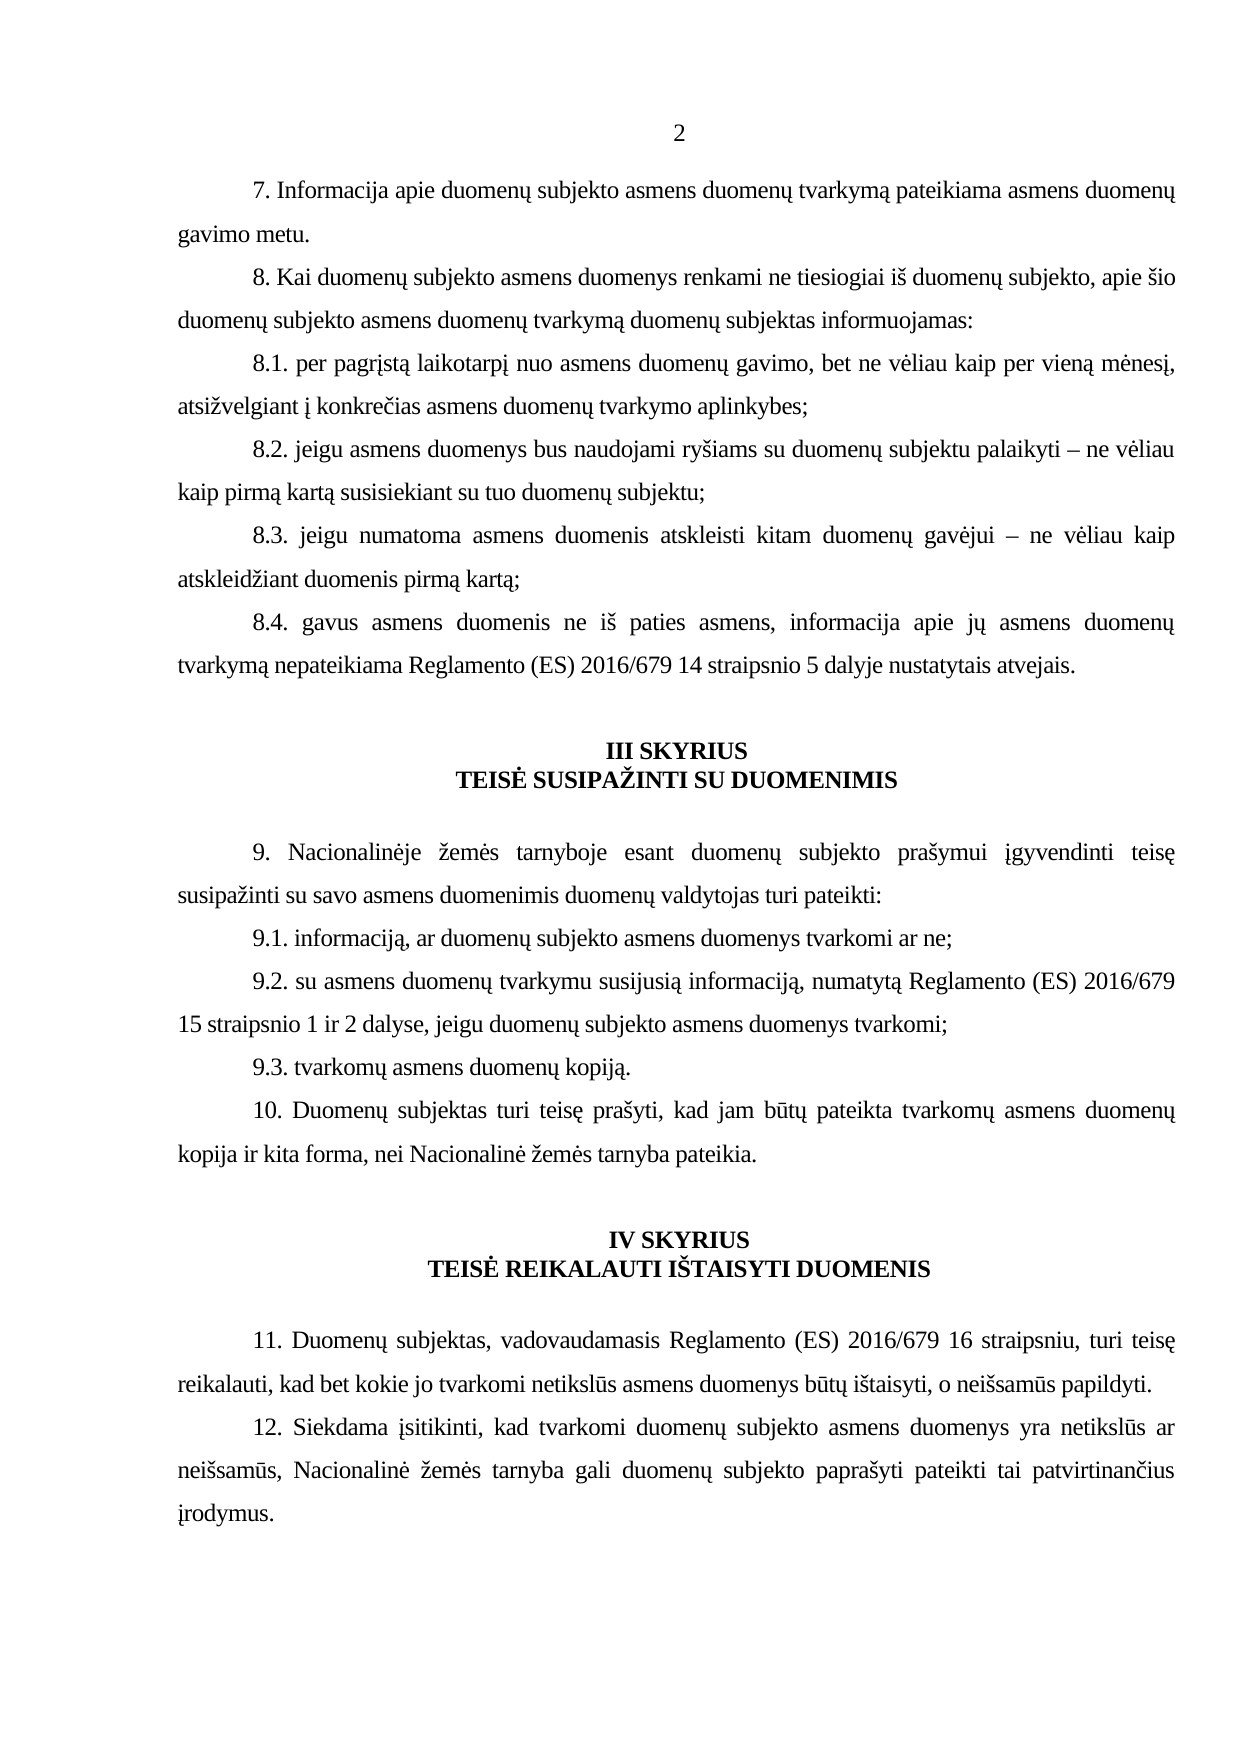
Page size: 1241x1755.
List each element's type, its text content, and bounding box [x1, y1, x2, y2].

text 10. Duomenų subjektas turi teisę prašyti, kad jam būtų pateikta tvarkomų asmens duomenų kopija ir kita forma, nei Nacionalinė žemės tarnyba pateikia. [177, 1096, 1176, 1167]
text 8. Kai duomenų subjekto asmens duomenys renkami ne tiesiogiai iš duomenų subjekto, apie šio duomenų subjekto asmens duomenų tvarkymą duomenų subjektas informuojamas: [177, 262, 1176, 334]
text 7. Informacija apie duomenų subjekto asmens duomenų tvarkymą pateikiama asmens duomenų gavimo metu. [177, 176, 1176, 247]
text 8.3. jeigu numatoma asmens duomenis atskleisti kitam duomenų gavėjui – ne vėliau kaip atskleidžiant duomenis pirmą kartą; [177, 521, 1176, 592]
text 9. Nacionalinėje žemės tarnyboje esant duomenų subjekto prašymui įgyvendinti teisę susipažinti su savo asmens duomenimis duomenų valdytojas turi pateikti: [177, 837, 1176, 909]
text 9.2. su asmens duomenų tvarkymu susijusią informaciją, numatytą Reglamento (ES) 2016/679 15 straipsnio 1 ir 2 dalyse, jeigu duomenų subjekto asmens duomenys tvarkomi; [177, 966, 1176, 1038]
text 9.1. informaciją, ar duomenų subjekto asmens duomenys tvarkomi ar ne; [177, 923, 1176, 952]
text 12. Siekdama įsitikinti, kad tvarkomi duomenų subjekto asmens duomenys yra netikslūs ar neišsamūs, Nacionalinė žemės tarnyba gali duomenų subjekto paprašyti pateikti tai patvirtinančius įrodymus. [177, 1412, 1176, 1527]
text III SKYRIUS [177, 736, 1176, 765]
text TEISĖ REIKALAUTI IŠTAISYTI DUOMENIS [177, 1254, 1181, 1282]
text IV SKYRIUS [177, 1225, 1181, 1254]
text 11. Duomenų subjektas, vadovaudamasis Reglamento (ES) 2016/679 16 straipsniu, turi teisę reikalauti, kad bet kokie jo tvarkomi netikslūs asmens duomenys būtų ištaisyti, o neišsamūs papildyti. [177, 1326, 1176, 1397]
text 8.4. gavus asmens duomenis ne iš paties asmens, informacija apie jų asmens duomenų tvarkymą nepateikiama Reglamento (ES) 2016/679 14 straipsnio 5 dalyje nustatytais atvejais. [177, 607, 1176, 679]
text 8.1. per pagrįstą laikotarpį nuo asmens duomenų gavimo, bet ne vėliau kaip per vieną mėnesį, atsižvelgiant į konkrečias asmens duomenų tvarkymo aplinkybes; [177, 348, 1176, 420]
text TEISĖ SUSIPAŽINTI SU DUOMENIMIS [177, 765, 1176, 794]
text 9.3. tvarkomų asmens duomenų kopiją. [177, 1052, 1176, 1081]
text 8.2. jeigu asmens duomenys bus naudojami ryšiams su duomenų subjektu palaikyti – ne vėliau kaip pirmą kartą susisiekiant su tuo duomenų subjektu; [177, 434, 1176, 506]
